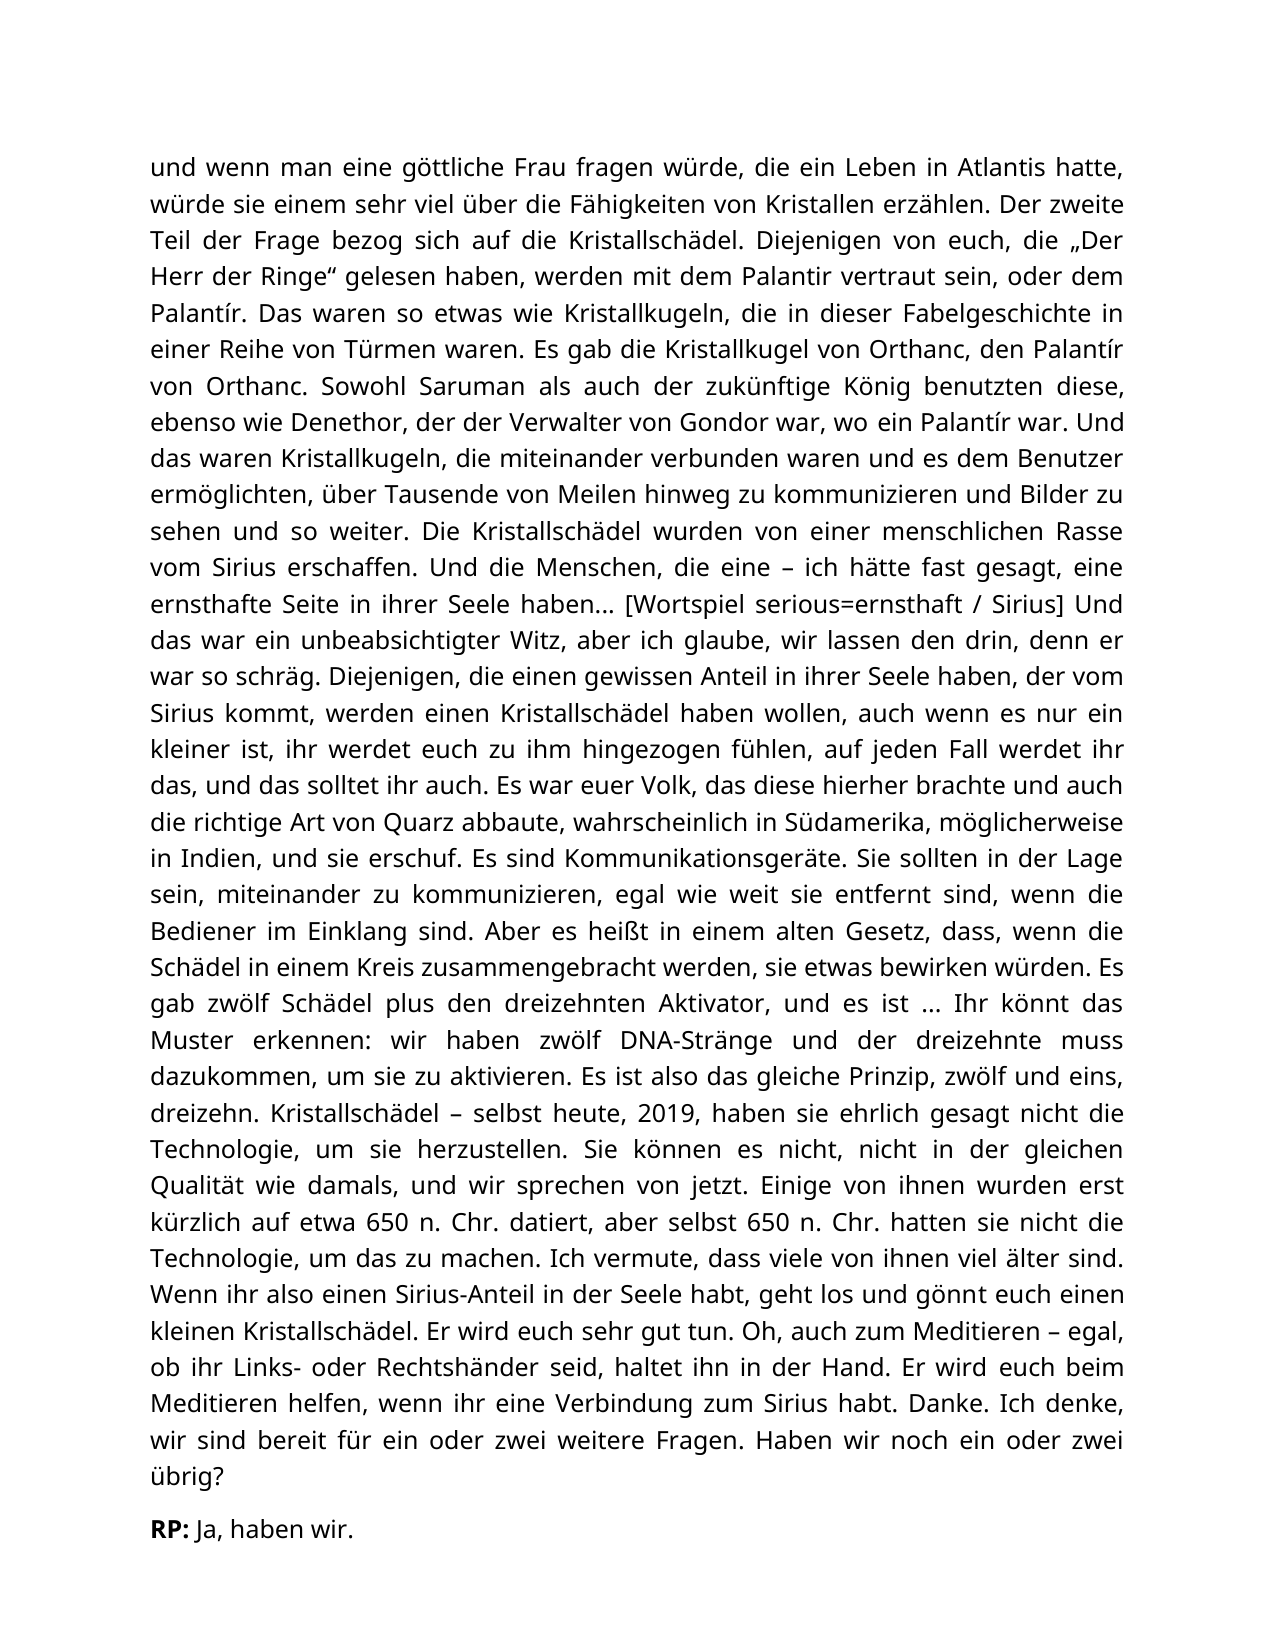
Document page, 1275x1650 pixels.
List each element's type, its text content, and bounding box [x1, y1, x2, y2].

text und wenn man eine göttliche Frau fragen würde, die ein Leben in Atlantis hatte, würde sie einem sehr viel über die Fähigkeiten von Kristallen erzählen. Der zweite Teil der Frage bezog sich auf die Kristallschädel. Diejenigen von euch, die „Der Herr der Ringe“ gelesen haben, werden mit dem Palantir vertraut sein, oder dem Palantír. Das waren so etwas wie Kristallkugeln, die in dieser Fabelgeschichte in einer Reihe von Türmen waren. Es gab die Kristallkugel von Orthanc, den Palantír von Orthanc. Sowohl Saruman als auch der zukünftige König benutzten diese, ebenso wie Denethor, der der Verwalter von Gondor war, wo ein Palantír war. Und das waren Kristallkugeln, die miteinander verbunden waren und es dem Benutzer ermöglichten, über Tausende von Meilen hinweg zu kommunizieren und Bilder zu sehen und so weiter. Die Kristallschädel wurden von einer menschlichen Rasse vom Sirius erschaffen. Und die Menschen, die eine – ich hätte fast gesagt, eine ernsthafte Seite in ihrer Seele haben... [Wortspiel serious=ernsthaft / Sirius] Und das war ein unbeabsichtigter Witz, aber ich glaube, wir lassen den drin, denn er war so schräg. Diejenigen, die einen gewissen Anteil in ihrer Seele haben, der vom Sirius kommt, werden einen Kristallschädel haben wollen, auch wenn es nur ein kleiner ist, ihr werdet euch zu ihm hingezogen fühlen, auf jeden Fall werdet ihr das, und das solltet ihr auch. Es war euer Volk, das diese hierher brachte und auch die richtige Art von Quarz abbaute, wahrscheinlich in Südamerika, möglicherweise in Indien, und sie erschuf. Es sind Kommunikationsgeräte. Sie sollten in der Lage sein, miteinander zu kommunizieren, egal wie weit sie entfernt sind, wenn die Bediener im Einklang sind. Aber es heißt in einem alten Gesetz, dass, wenn die Schädel in einem Kreis zusammengebracht werden, sie etwas bewirken würden. Es gab zwölf Schädel plus den dreizehnten Aktivator, und es ist ... Ihr könnt das Muster erkennen: wir haben zwölf DNA-Stränge und der dreizehnte muss dazukommen, um sie zu aktivieren. Es ist also das gleiche Prinzip, zwölf und eins, dreizehn. Kristallschädel – selbst heute, 2019, haben sie ehrlich gesagt nicht die Technologie, um sie herzustellen. Sie können es nicht, nicht in der gleichen Qualität wie damals, und wir sprechen von jetzt. Einige von ihnen wurden erst kürzlich auf etwa 650 n. Chr. datiert, aber selbst 650 n. Chr. hatten sie nicht die Technologie, um das zu machen. Ich vermute, dass viele von ihnen viel älter sind. Wenn ihr also einen Sirius-Anteil in der Seele habt, geht los und gönnt euch einen kleinen Kristallschädel. Er wird euch sehr gut tun. Oh, auch zum Meditieren – egal, ob ihr Links- oder Rechtshänder seid, haltet ihn in der Hand. Er wird euch beim Meditieren helfen, wenn ihr eine Verbindung zum Sirius habt. Danke. Ich denke, wir sind bereit für ein oder zwei weitere Fragen. Haben wir noch ein oder zwei übrig? [150, 150, 1125, 1493]
text RP: Ja, haben wir. [150, 1512, 1125, 1546]
